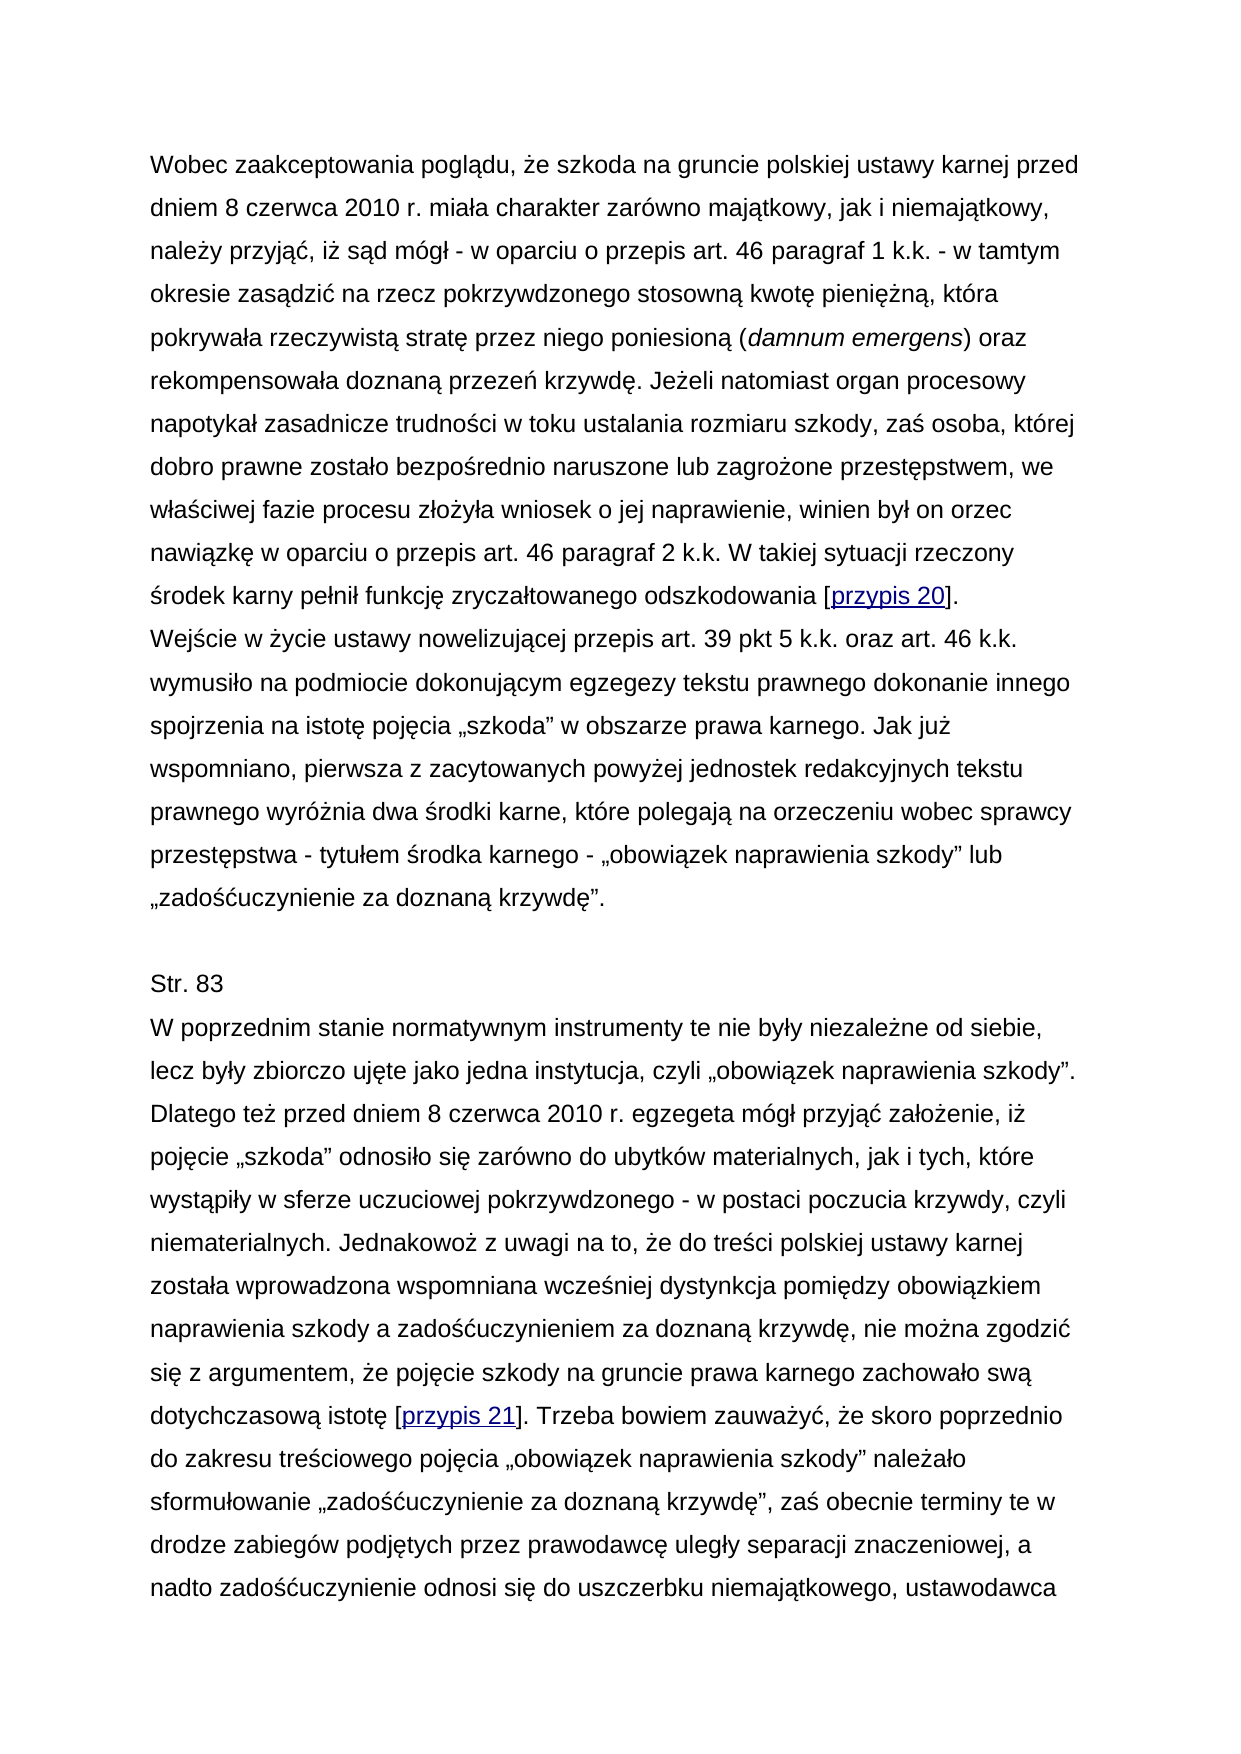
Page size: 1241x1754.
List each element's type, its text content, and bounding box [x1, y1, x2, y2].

text Str. 83 [150, 969, 1090, 998]
text Wejście w życie ustawy nowelizującej przepis art. 39 pkt 5 k.k. oraz art. 46 k.k. wymusiło na podmiocie dokonującym egzegezy tekstu prawnego dokonanie innego spojrzenia na istotę pojęcia „szkoda” w obszarze prawa karnego. Jak już wspomniano, pierwsza z zacytowanych powyżej jednostek redakcyjnych tekstu prawnego wyróżnia dwa środki karne, które polegają na orzeczeniu wobec sprawcy przestępstwa - tytułem środka karnego - „obowiązek naprawienia szkody” lub „zadośćuczynienie za doznaną krzywdę”. [150, 624, 1090, 912]
text Wobec zaakceptowania poglądu, że szkoda na gruncie polskiej ustawy karnej przed dniem 8 czerwca 2010 r. miała charakter zarówno majątkowy, jak i niemajątkowy, należy przyjąć, iż sąd mógł - w oparciu o przepis art. 46 paragraf 1 k.k. - w tamtym okresie zasądzić na rzecz pokrzywdzonego stosowną kwotę pieniężną, która pokrywała rzeczywistą stratę przez niego poniesioną (damnum emergens) oraz rekompensowała doznaną przezeń krzywdę. Jeżeli natomiast organ procesowy napotykał zasadnicze trudności w toku ustalania rozmiaru szkody, zaś osoba, której dobro prawne zostało bezpośrednio naruszone lub zagrożone przestępstwem, we właściwej fazie procesu złożyła wniosek o jej naprawienie, winien był on orzec nawiązkę w oparciu o przepis art. 46 paragraf 2 k.k. W takiej sytuacji rzeczony środek karny pełnił funkcję zryczałtowanego odszkodowania [przypis 20]. [150, 150, 1090, 610]
text W poprzednim stanie normatywnym instrumenty te nie były niezależne od siebie, lecz były zbiorczo ujęte jako jedna instytucja, czyli „obowiązek naprawienia szkody”. Dlatego też przed dniem 8 czerwca 2010 r. egzegeta mógł przyjąć założenie, iż pojęcie „szkoda” odnosiło się zarówno do ubytków materialnych, jak i tych, które wystąpiły w sferze uczuciowej pokrzywdzonego - w postaci poczucia krzywdy, czyli niematerialnych. Jednakowoż z uwagi na to, że do treści polskiej ustawy karnej została wprowadzona wspomniana wcześniej dystynkcja pomiędzy obowiązkiem naprawienia szkody a zadośćuczynieniem za doznaną krzywdę, nie można zgodzić się z argumentem, że pojęcie szkody na gruncie prawa karnego zachowało swą dotychczasową istotę [przypis 21]. Trzeba bowiem zauważyć, że skoro poprzednio do zakresu treściowego pojęcia „obowiązek naprawienia szkody” należało sformułowanie „zadośćuczynienie za doznaną krzywdę”, zaś obecnie terminy te w drodze zabiegów podjętych przez prawodawcę uległy separacji znaczeniowej, a nadto zadośćuczynienie odnosi się do uszczerbku niemajątkowego, ustawodawca [150, 1012, 1090, 1602]
